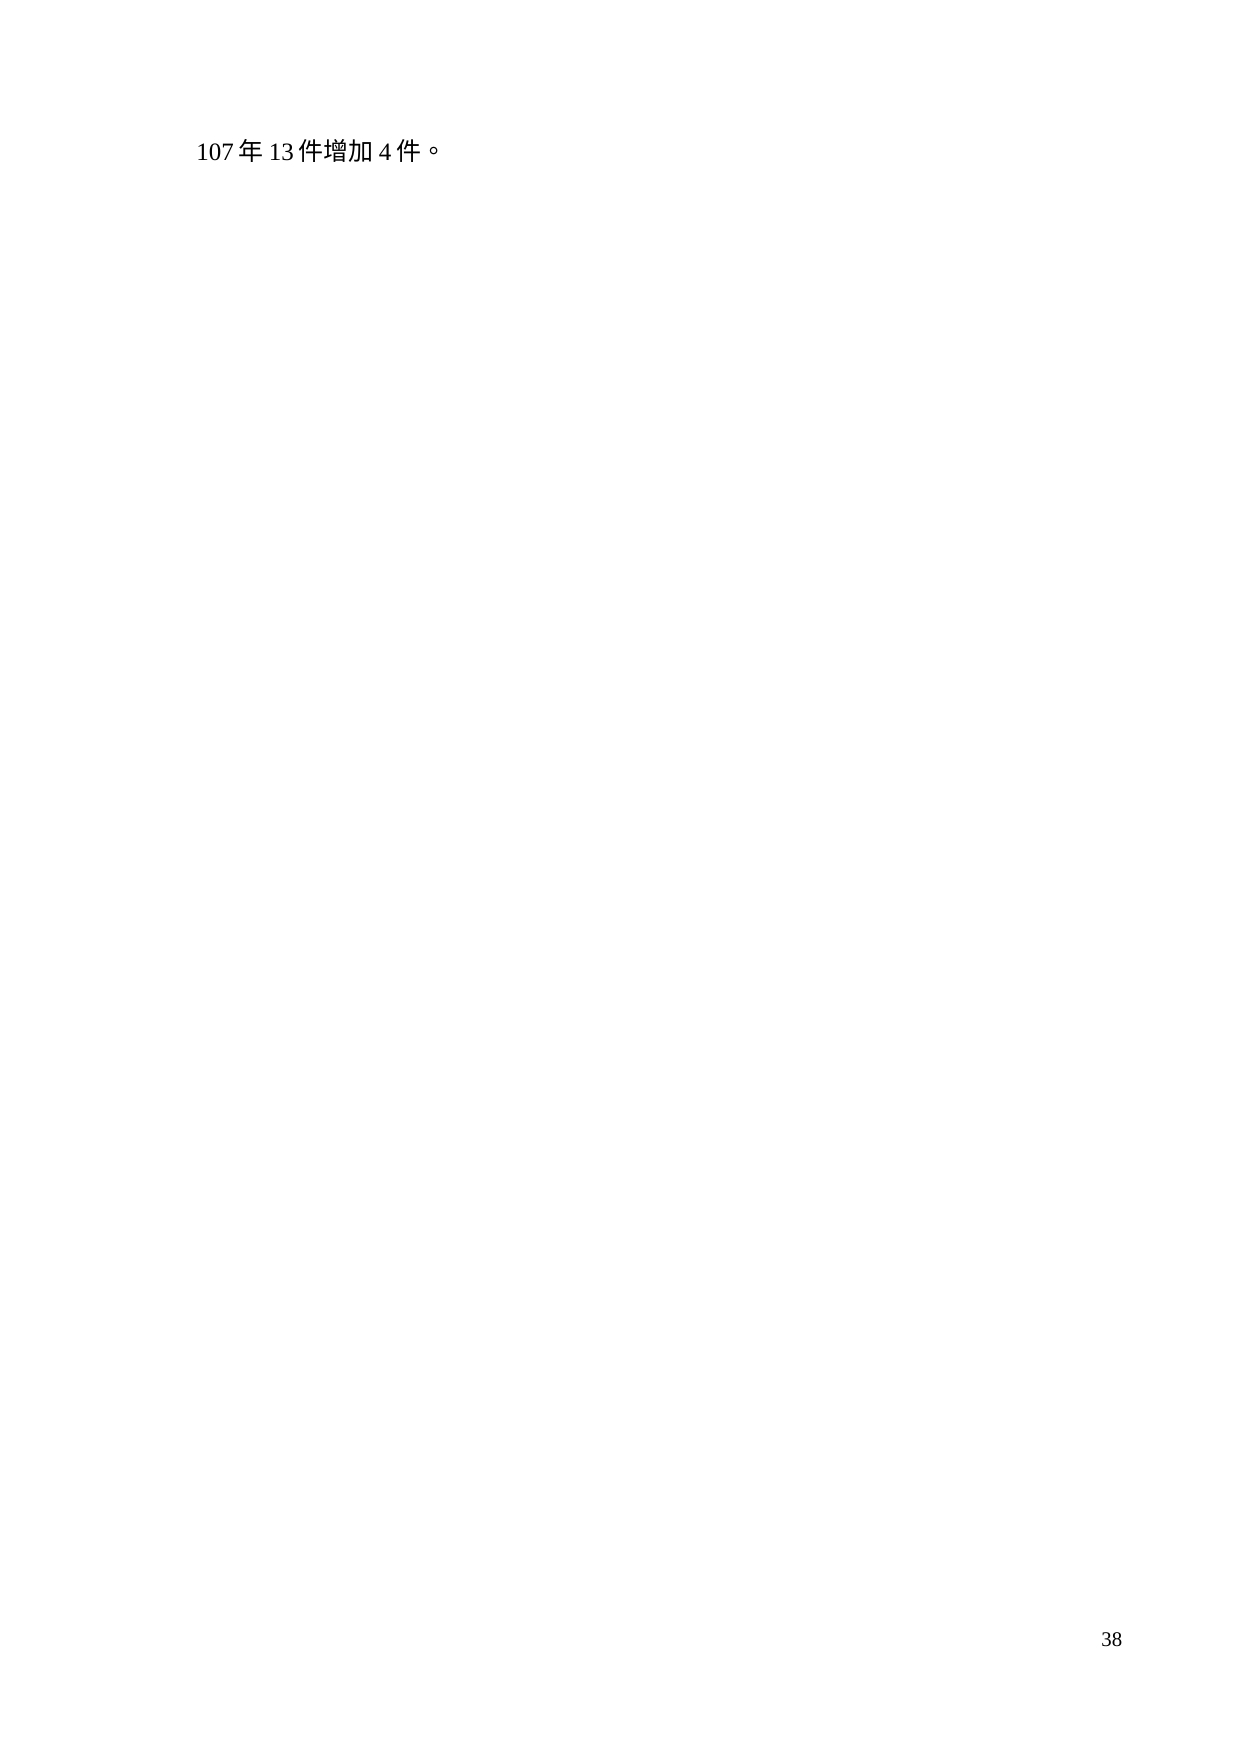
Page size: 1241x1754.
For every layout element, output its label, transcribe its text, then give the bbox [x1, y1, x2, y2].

text 107年13件增加4件。 [177, 108, 1122, 170]
